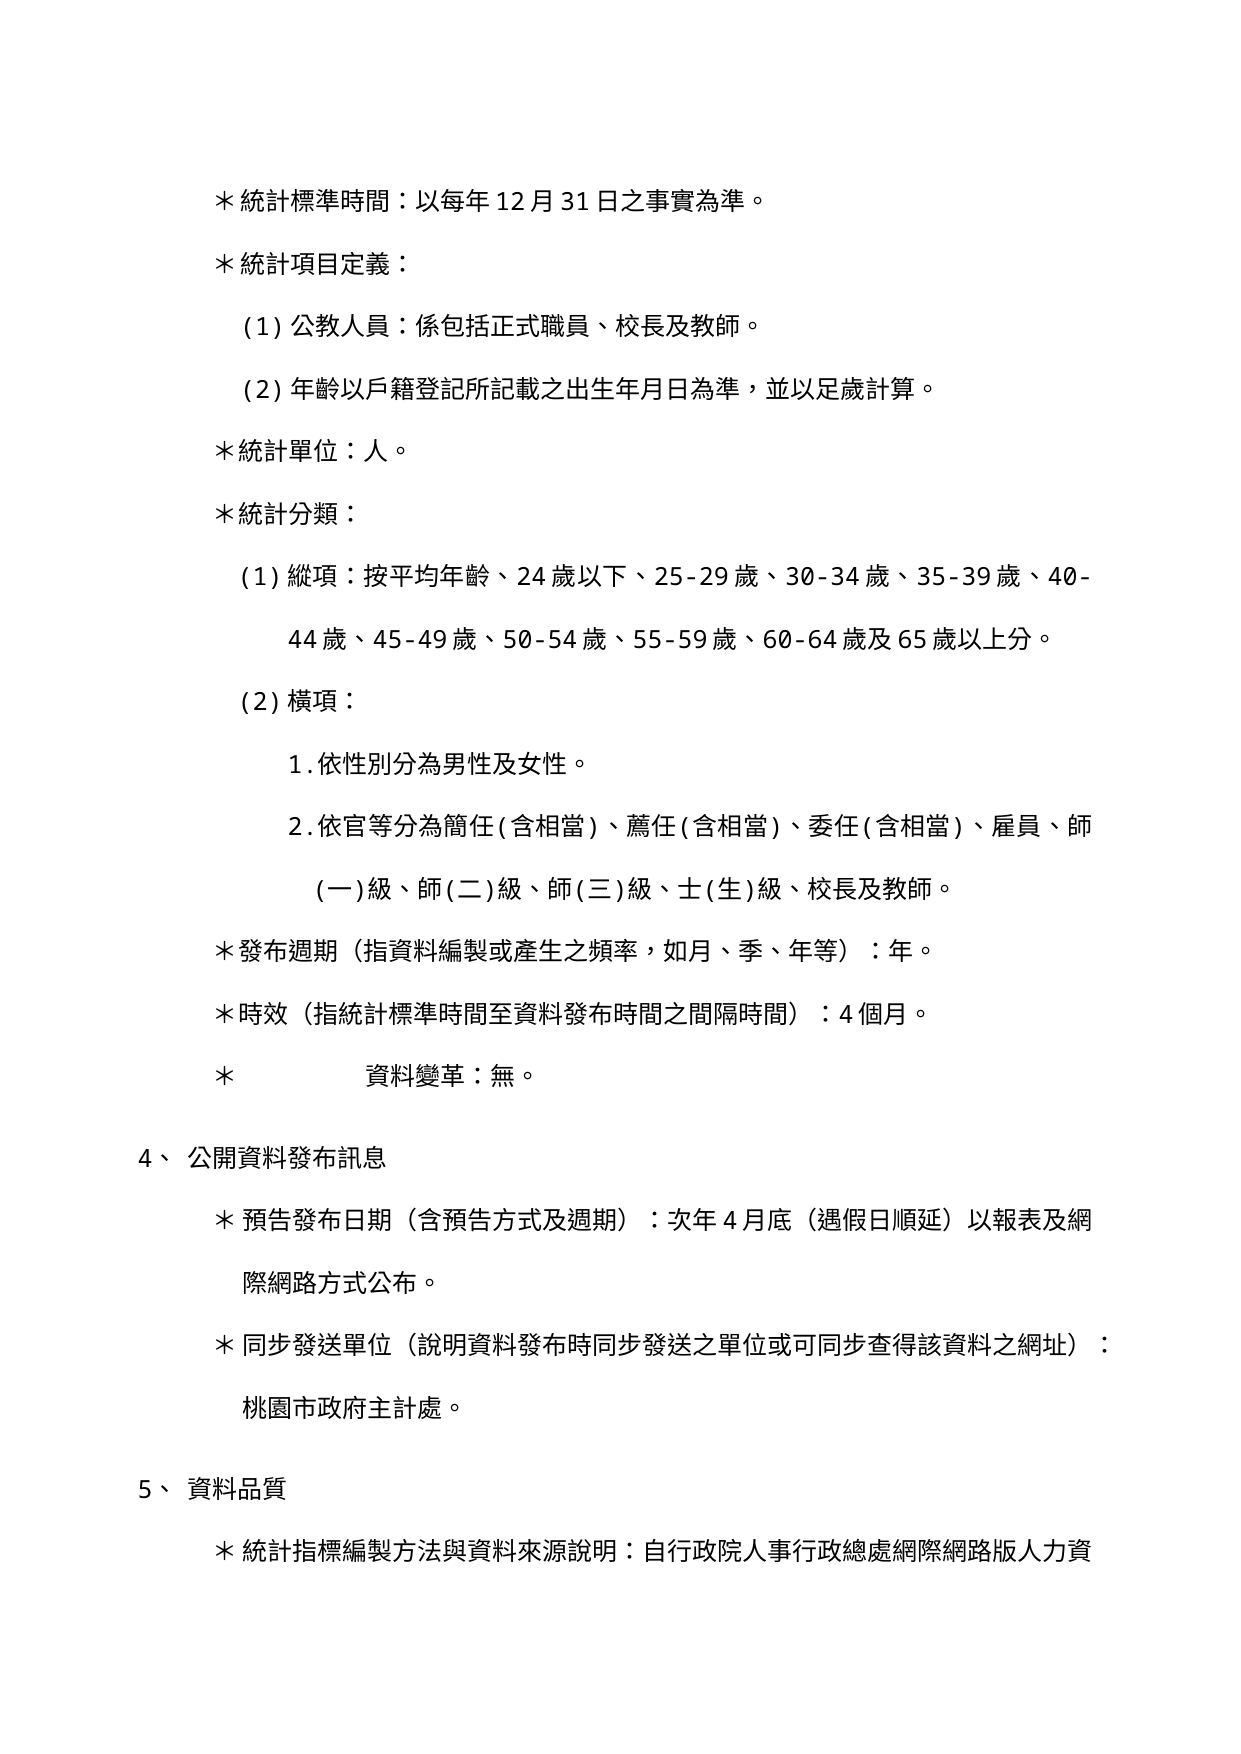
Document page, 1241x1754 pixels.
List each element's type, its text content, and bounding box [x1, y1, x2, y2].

list 同步發送單位（說明資料發布時同步發送之單位或可同步查得該資料之網址）：桃園市政府主計處。 [212, 1302, 1092, 1427]
list 依官等分為簡任(含相當)、薦任(含相當)、委任(含相當)、雇員、師(一)級、師(二)級、師(三)級、士(生)級、校長及教師。 [287, 783, 1092, 908]
list 縱項：按平均年齡、24歲以下、25-29歲、30-34歲、35-39歲、40-44歲、45-49歲、50-54歲、55-59歲、60-64歲及65歲以上分。 [237, 533, 1092, 658]
list 橫項： [237, 658, 1092, 721]
list 依性別分為男性及女性。 [287, 721, 1092, 783]
list 統計指標編製方法與資料來源說明：自行政院人事行政總處網際網路版人力資 [212, 1508, 1092, 1571]
list 公教人員：係包括正式職員、校長及教師。 [240, 283, 1092, 346]
list 統計項目定義： [212, 221, 1092, 283]
list 統計分類： [212, 471, 1092, 533]
list 時效（指統計標準時間至資料發布時間之間隔時間）：4個月。 [212, 971, 1092, 1033]
list 統計標準時間：以每年12月31日之事實為準。 [212, 158, 1092, 221]
list 統計單位：人。 [212, 408, 1092, 471]
list 資料品質 [137, 1446, 1092, 1508]
list 發布週期（指資料編製或產生之頻率，如月、季、年等）：年。 [212, 908, 1092, 971]
list 公開資料發布訊息 [137, 1114, 1092, 1177]
list 預告發布日期（含預告方式及週期）：次年4月底（遇假日順延）以報表及網際網路方式公布。 [212, 1177, 1092, 1302]
list 年齡以戶籍登記所記載之出生年月日為準，並以足歲計算。 [240, 346, 1092, 408]
list 資料變革：無。 [212, 1033, 1092, 1096]
